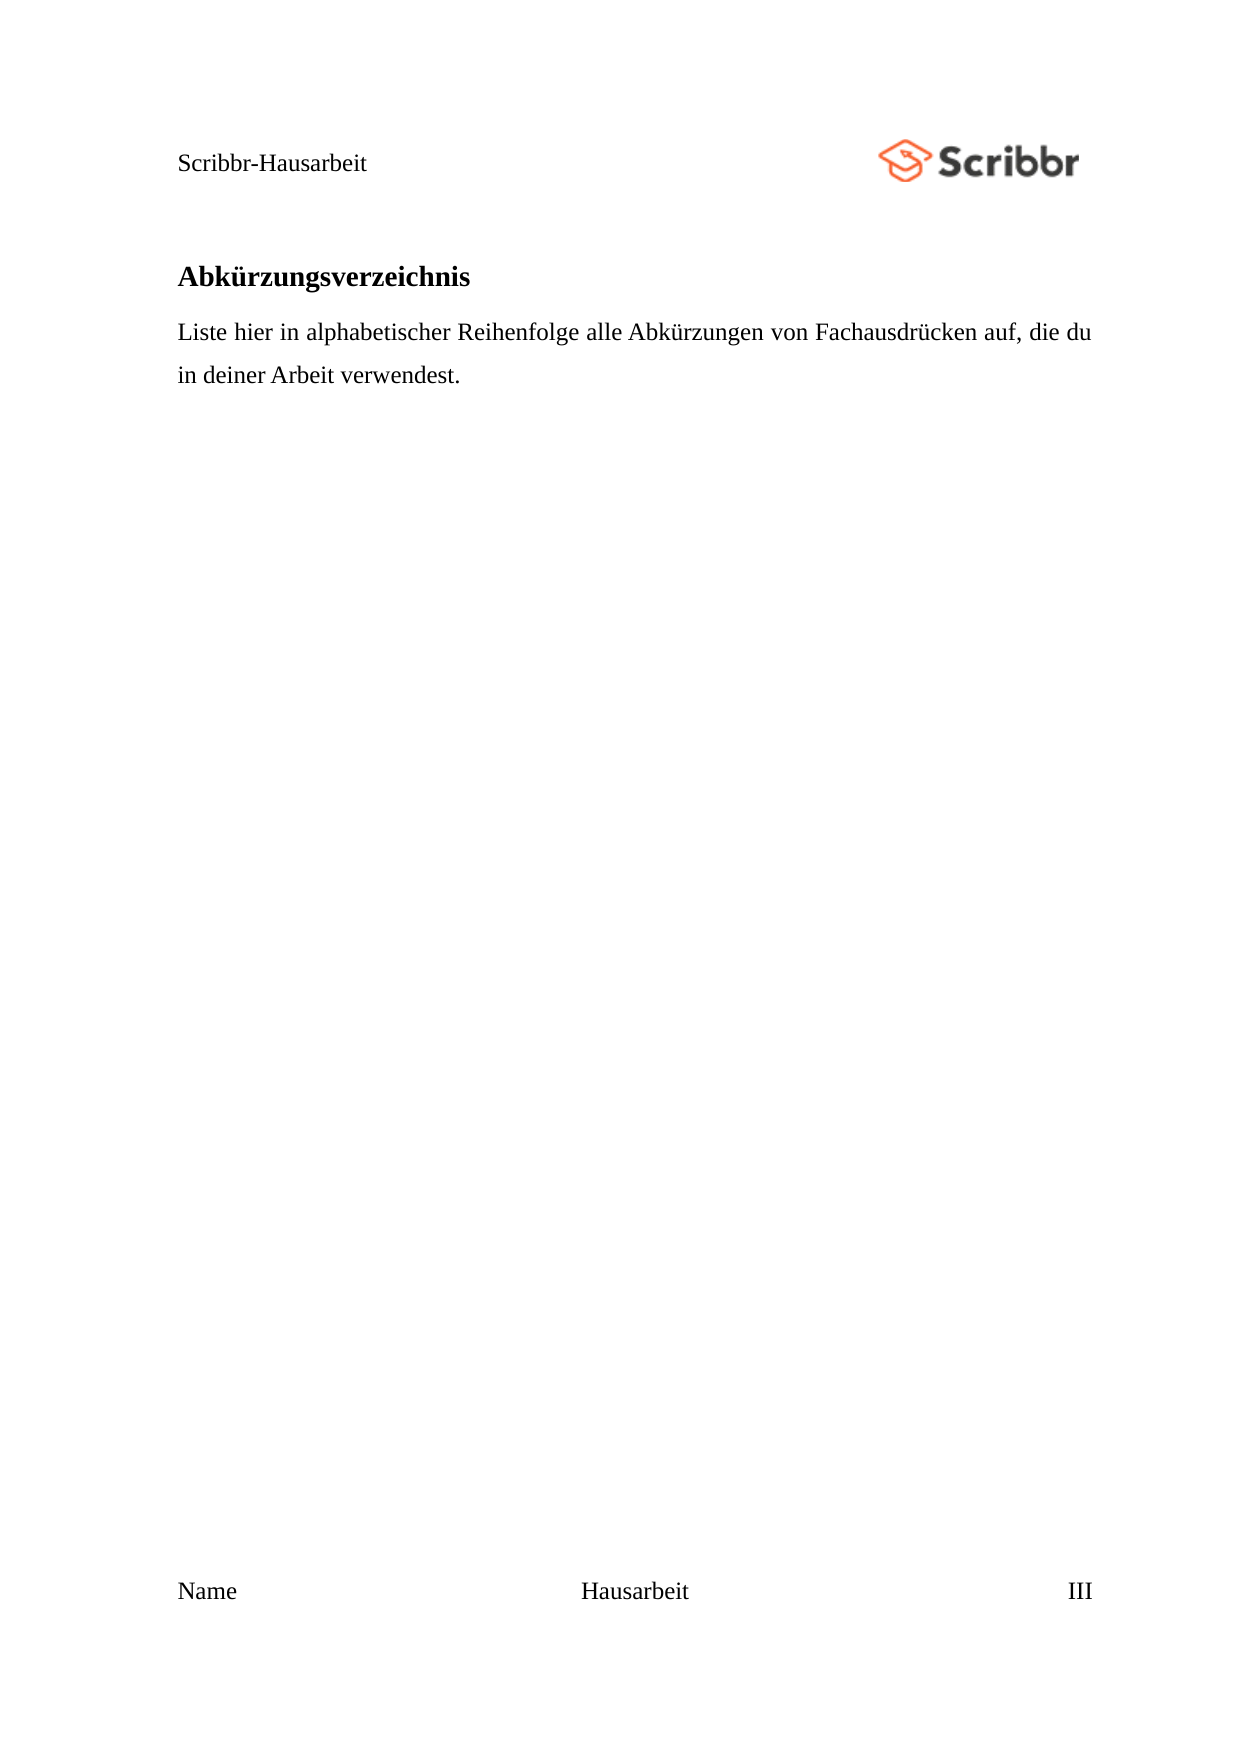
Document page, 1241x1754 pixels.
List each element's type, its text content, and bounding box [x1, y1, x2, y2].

text Liste hier in alphabetischer Reihenfolge alle Abkürzungen von Fachausdrücken auf, die du in deiner Arbeit verwendest. [177, 317, 1093, 389]
subtitle Abkürzungsverzeichnis [177, 259, 1093, 293]
